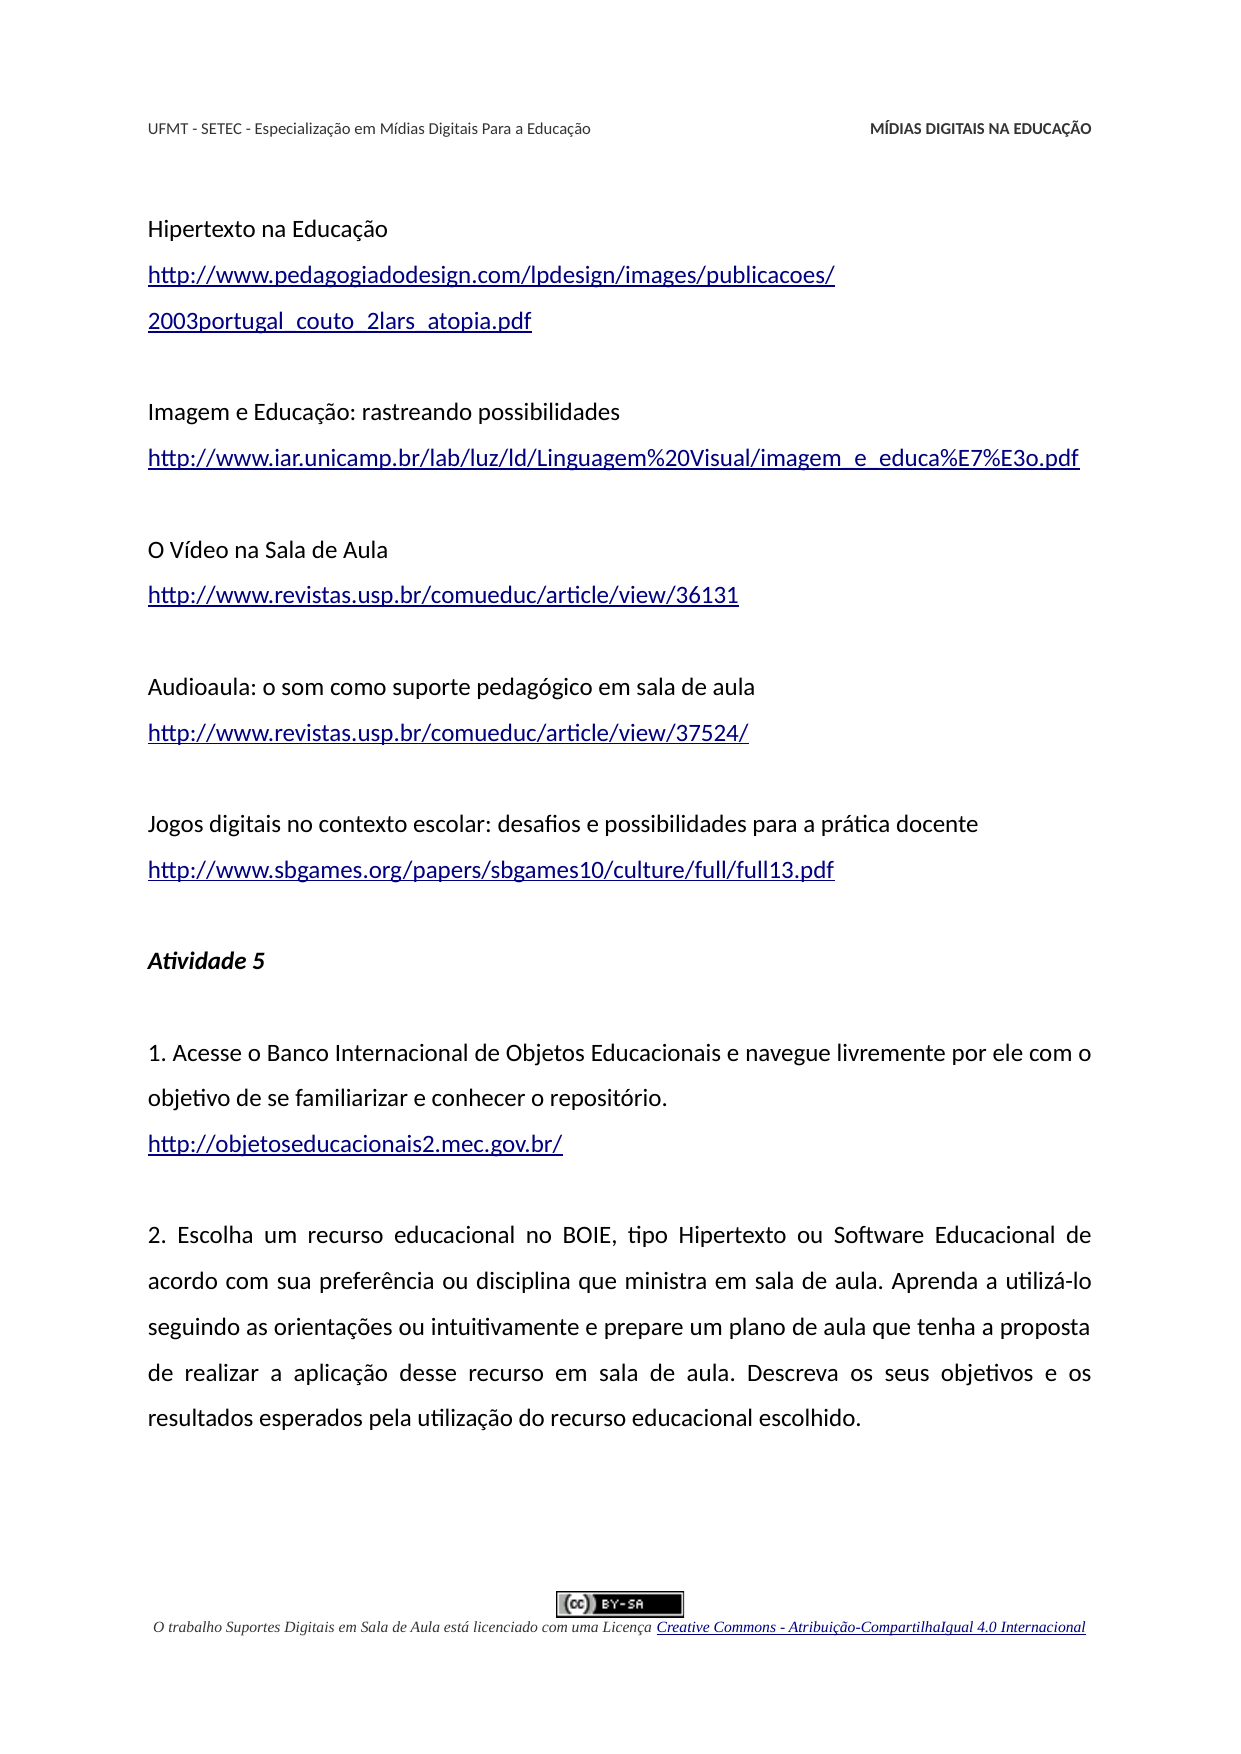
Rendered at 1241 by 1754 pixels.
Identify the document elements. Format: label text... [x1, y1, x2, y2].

text http://www.pedagogiadodesign.com/lpdesign/images/publicacoes/2003portugal_couto_2lars_atopia.pdf [148, 259, 1093, 336]
text http://objetoseducacionais2.mec.gov.br/ [148, 1128, 1093, 1159]
text 2. Escolha um recurso educacional no BOIE, tipo Hipertexto ou Software Educacional de acordo com sua preferência ou disciplina que ministra em sala de aula. Aprenda a utilizá-lo seguindo as orientações ou intuitivamente e prepare um plano de aula que tenha a proposta de realizar a aplicação desse recurso em sala de aula. Descreva os seus objetivos e os resultados esperados pela utilização do recurso educacional escolhido. [148, 1220, 1093, 1433]
picture [556, 1591, 685, 1618]
text http://www.iar.unicamp.br/lab/luz/ld/Linguagem%20Visual/imagem_e_educa%E7%E3o.pdf [148, 442, 1093, 473]
text Imagem e Educação: rastreando possibilidades [148, 397, 1093, 427]
text Audioaula: o som como suporte pedagógico em sala de aula [148, 671, 1093, 701]
text O Vídeo na Sala de Aula [148, 534, 1093, 564]
text Hipertexto na Educação [148, 214, 1093, 244]
text Jogos digitais no contexto escolar: desafios e possibilidades para a prática docente [148, 808, 1093, 839]
text http://www.revistas.usp.br/comueduc/article/view/36131 [148, 579, 1093, 610]
text http://www.revistas.usp.br/comueduc/article/view/37524/ [148, 717, 1093, 747]
text http://www.sbgames.org/papers/sbgames10/culture/full/full13.pdf [148, 854, 1093, 884]
text Atividade 5 [148, 945, 1093, 976]
text 1. Acesse o Banco Internacional de Objetos Educacionais e navegue livremente por ele com o objetivo de se familiarizar e conhecer o repositório. [148, 1037, 1093, 1113]
